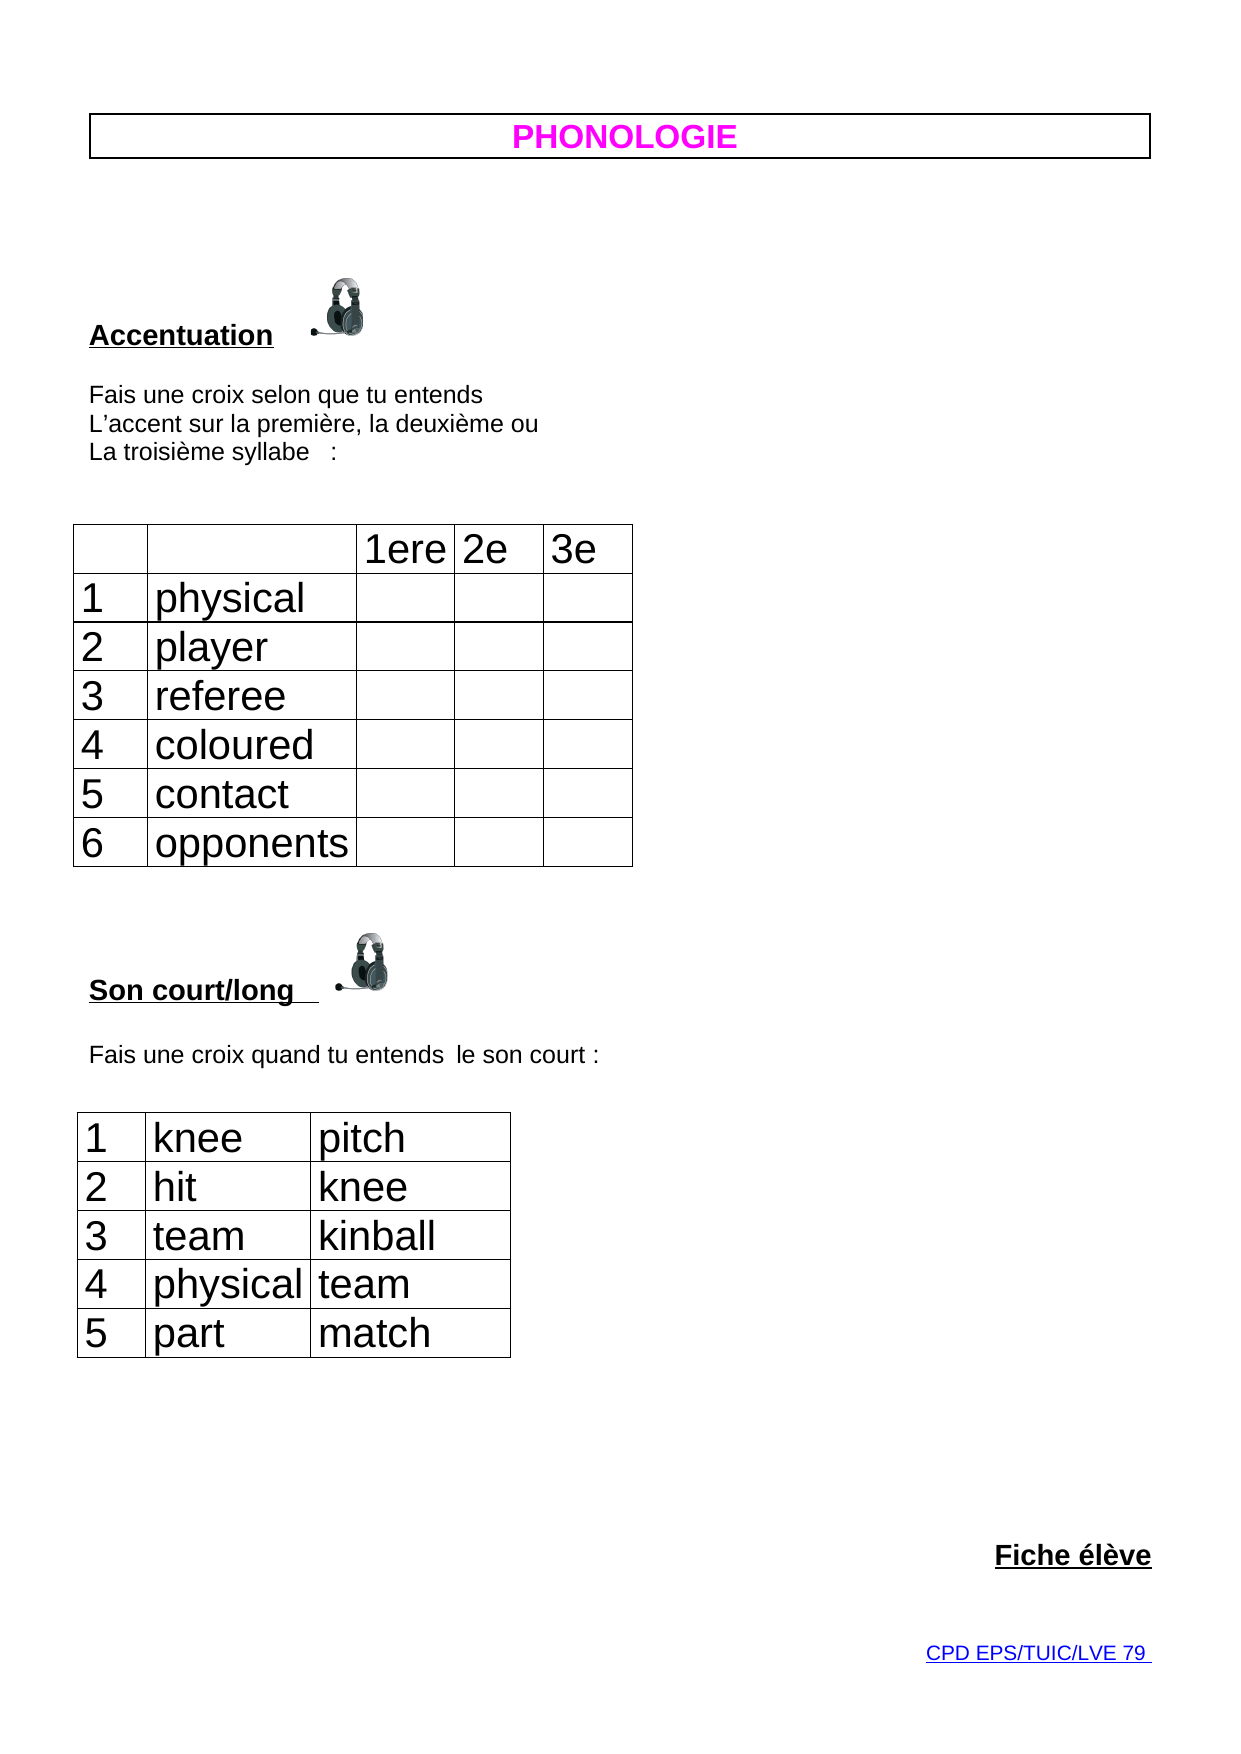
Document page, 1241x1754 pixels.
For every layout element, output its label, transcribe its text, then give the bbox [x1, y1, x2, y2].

table_cell [544, 671, 632, 719]
table_header 1ere [357, 525, 454, 572]
table_header pitch [311, 1113, 510, 1161]
table_cell [455, 623, 543, 670]
table_cell 1 [74, 574, 147, 621]
table_cell 5 [78, 1309, 145, 1357]
table_cell [544, 720, 632, 768]
table_cell 5 [74, 769, 147, 817]
table_cell [357, 720, 454, 768]
table_cell 2 [74, 623, 147, 670]
table_cell 6 [74, 818, 147, 866]
table_cell [455, 720, 543, 768]
text Phonologie [91, 115, 1149, 157]
text Son court/long [89, 925, 1151, 1006]
table_cell opponents [148, 818, 356, 866]
table_cell [544, 769, 632, 817]
table_header 1 [78, 1113, 145, 1161]
table_cell coloured [148, 720, 356, 768]
text L’accent sur la première, la deuxième ou [89, 408, 1151, 437]
table_cell 3 [74, 671, 147, 719]
table_cell player [148, 623, 356, 670]
table_cell kinball [311, 1211, 510, 1259]
text Fais une croix selon que tu entends [89, 380, 1151, 408]
picture [335, 933, 388, 991]
table_cell physical [148, 574, 356, 621]
table_cell [357, 769, 454, 817]
table_cell [455, 574, 543, 621]
table_cell team [146, 1211, 310, 1259]
table_cell knee [311, 1162, 510, 1210]
table_header [148, 525, 356, 572]
table_cell team [311, 1260, 510, 1308]
table_cell [357, 818, 454, 866]
table_cell hit [146, 1162, 310, 1210]
table_cell 3 [78, 1211, 145, 1259]
table_header knee [146, 1113, 310, 1161]
table_cell contact [148, 769, 356, 817]
table_cell 4 [74, 720, 147, 768]
table_header 2e [455, 525, 543, 572]
text Accentuation [89, 270, 1151, 351]
text La troisième syllabe : [89, 437, 1151, 466]
table_header 3e [544, 525, 632, 572]
table_cell [455, 769, 543, 817]
table_cell [544, 818, 632, 866]
table_cell physical [146, 1260, 310, 1308]
table_cell [455, 818, 543, 866]
table_cell [357, 671, 454, 719]
picture [310, 278, 363, 336]
table_cell [357, 623, 454, 670]
table_cell referee [148, 671, 356, 719]
table_cell match [311, 1309, 510, 1357]
table_cell [357, 574, 454, 621]
table_cell 4 [78, 1260, 145, 1308]
table_cell [544, 574, 632, 621]
text Fiche élève [89, 1538, 1151, 1571]
table_cell part [146, 1309, 310, 1357]
table_header [74, 525, 147, 572]
text Fais une croix quand tu entends le son court : [89, 1039, 1151, 1068]
table_cell [455, 671, 543, 719]
table_cell 2 [78, 1162, 145, 1210]
table_cell [544, 623, 632, 670]
